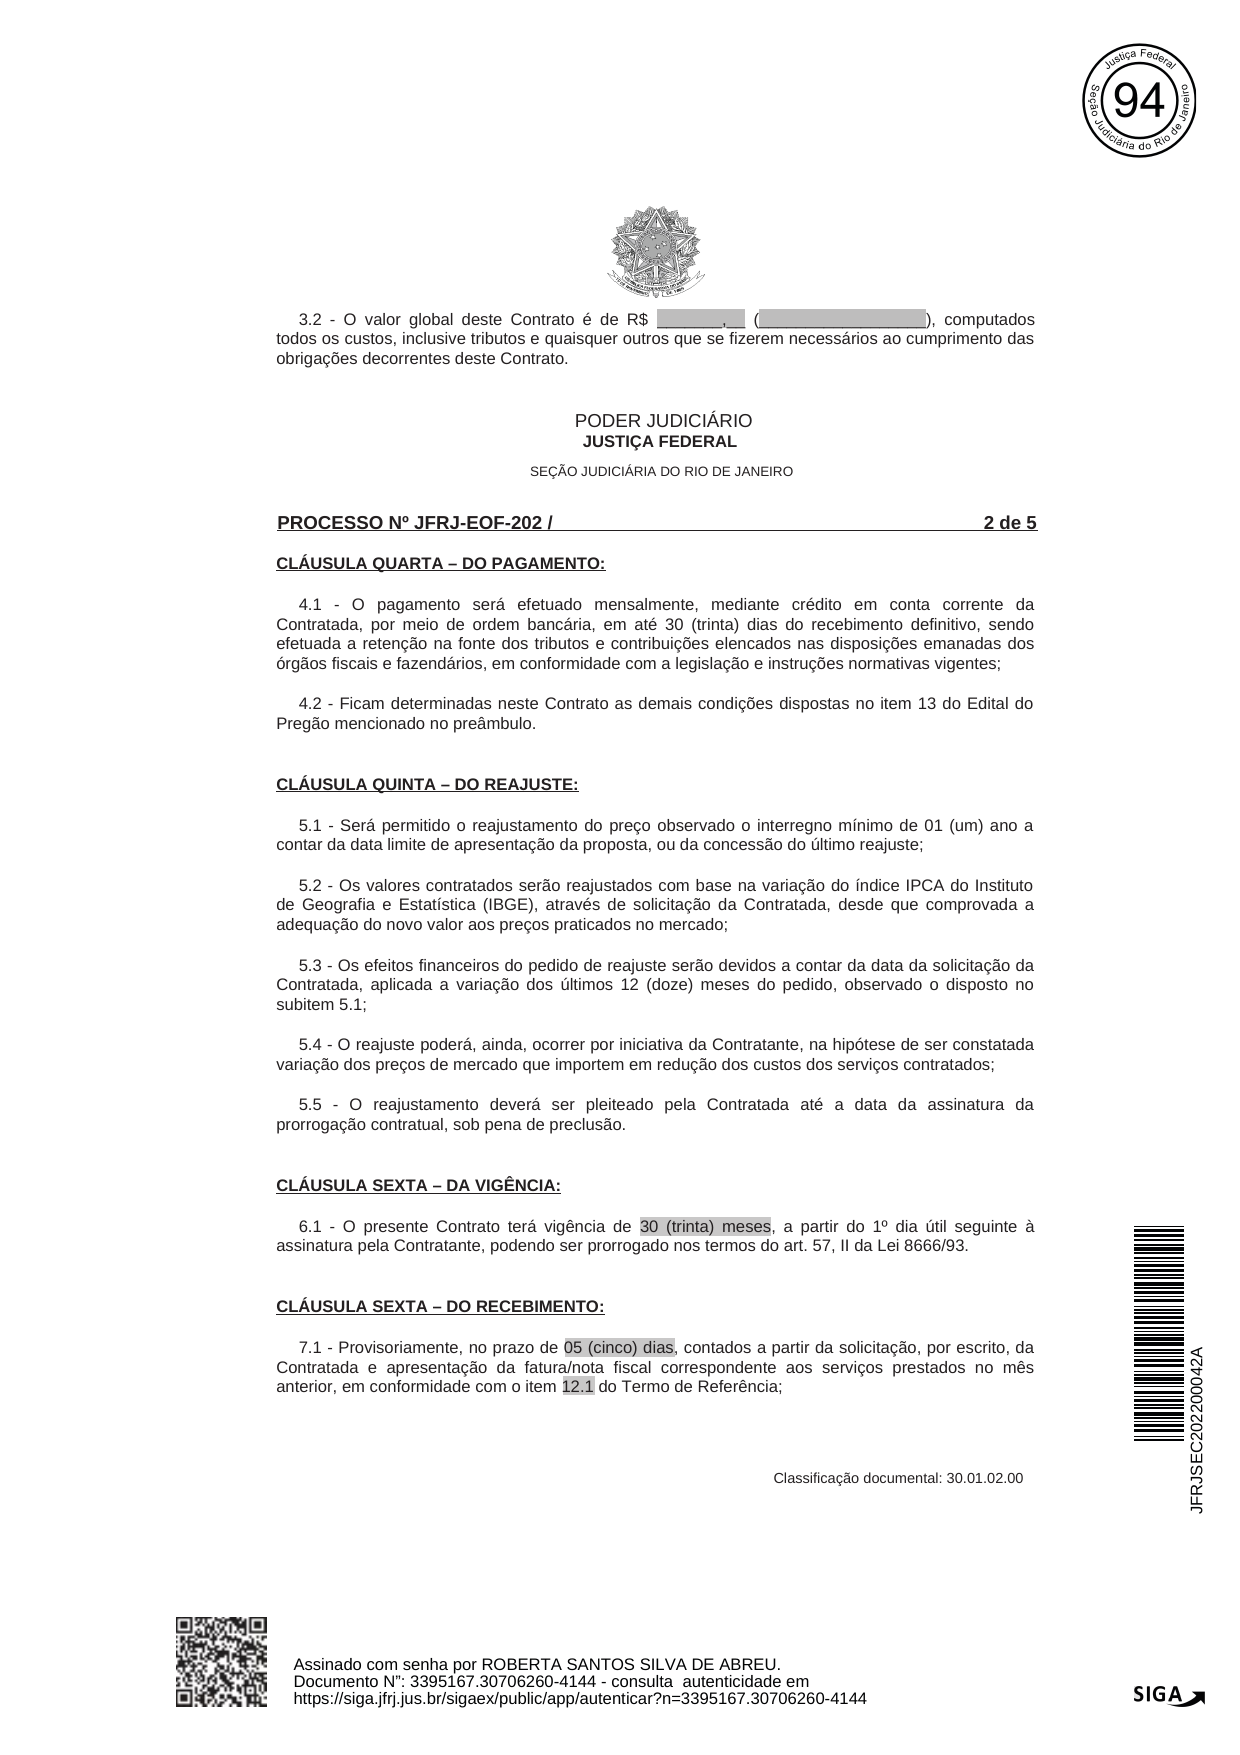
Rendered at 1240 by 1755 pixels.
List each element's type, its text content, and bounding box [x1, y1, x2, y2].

text 7.1 - Provisoriamente, no prazo de 05 (cinco) dias, contados a partir da solicitação, por escrito, da Contratada e apresentação da fatura/nota fiscal correspondente aos serviços prestados no mês anterior, em conformidade com o item 12.1 do Termo de Referência; [276, 1338, 1035, 1396]
text 5.5 - O reajustamento deverá ser pleiteado pela Contratada até a data da assinatura da prorrogação contratual, sob pena de preclusão. [276, 1095, 1035, 1134]
text 3.2 - O valor global deste Contrato é de R$ _______,__ (__________________), computados todos os custos, inclusive tributos e quaisquer outros que se fizerem necessários ao cumprimento das obrigações decorrentes deste Contrato. [276, 309, 1035, 368]
text 5.2 - Os valores contratados serão reajustados com base na variação do índice IPCA do Instituto de Geografia e Estatística (IBGE), através de solicitação da Contratada, desde que comprovada a adequação do novo valor aos preços praticados no mercado; [276, 876, 1035, 934]
text PODER JUDICIÁRIO JUSTIÇA FEDERAL [574, 409, 827, 451]
text CLÁUSULA SEXTA – DO RECEBIMENTO: [276, 1297, 1093, 1316]
text 4.1 - O pagamento será efetuado mensalmente, mediante crédito em conta corrente da Contratada, por meio de ordem bancária, em até 30 (trinta) dias do recebimento definitivo, sendo efetuada a retenção na fonte dos tributos e contribuições elencados nas disposições emanadas dos órgãos fiscais e fazendários, em conformidade com a legislação e instruções normativas vigentes; [276, 594, 1035, 673]
text CLÁUSULA QUINTA – DO REAJUSTE: [276, 774, 1093, 794]
subtitle PROCESSO Nº JFRJ-EOF-202 / 2 de 5 [277, 512, 1093, 533]
text CLÁUSULA SEXTA – DA VIGÊNCIA: [276, 1176, 1093, 1195]
text 5.3 - Os efeitos financeiros do pedido de reajuste serão devidos a contar da data da solicitação da Contratada, aplicada a variação dos últimos 12 (doze) meses do pedido, observado o disposto no subitem 5.1; [276, 955, 1035, 1014]
text CLÁUSULA QUARTA – DO PAGAMENTO: [276, 554, 1093, 573]
text 5.1 - Será permitido o reajustamento do preço observado o interregno mínimo de 01 (um) ano a contar da data limite de apresentação da proposta, ou da concessão do último reajuste; [276, 815, 1035, 854]
text SEÇÃO JUDICIÁRIA DO RIO DE JANEIRO [277, 454, 1093, 482]
text 5.4 - O reajuste poderá, ainda, ocorrer por iniciativa da Contratante, na hipótese de ser constatada variação dos preços de mercado que importem em redução dos custos dos serviços contratados; [276, 1035, 1035, 1074]
text 4.2 - Ficam determinadas neste Contrato as demais condições dispostas no item 13 do Edital do Pregão mencionado no preâmbulo. [276, 694, 1035, 733]
text 6.1 - O presente Contrato terá vigência de 30 (trinta) meses, a partir do 1º dia útil seguinte à assinatura pela Contratante, podendo ser prorrogado nos termos do art. 57, II da Lei 8666/93. [276, 1217, 1035, 1255]
